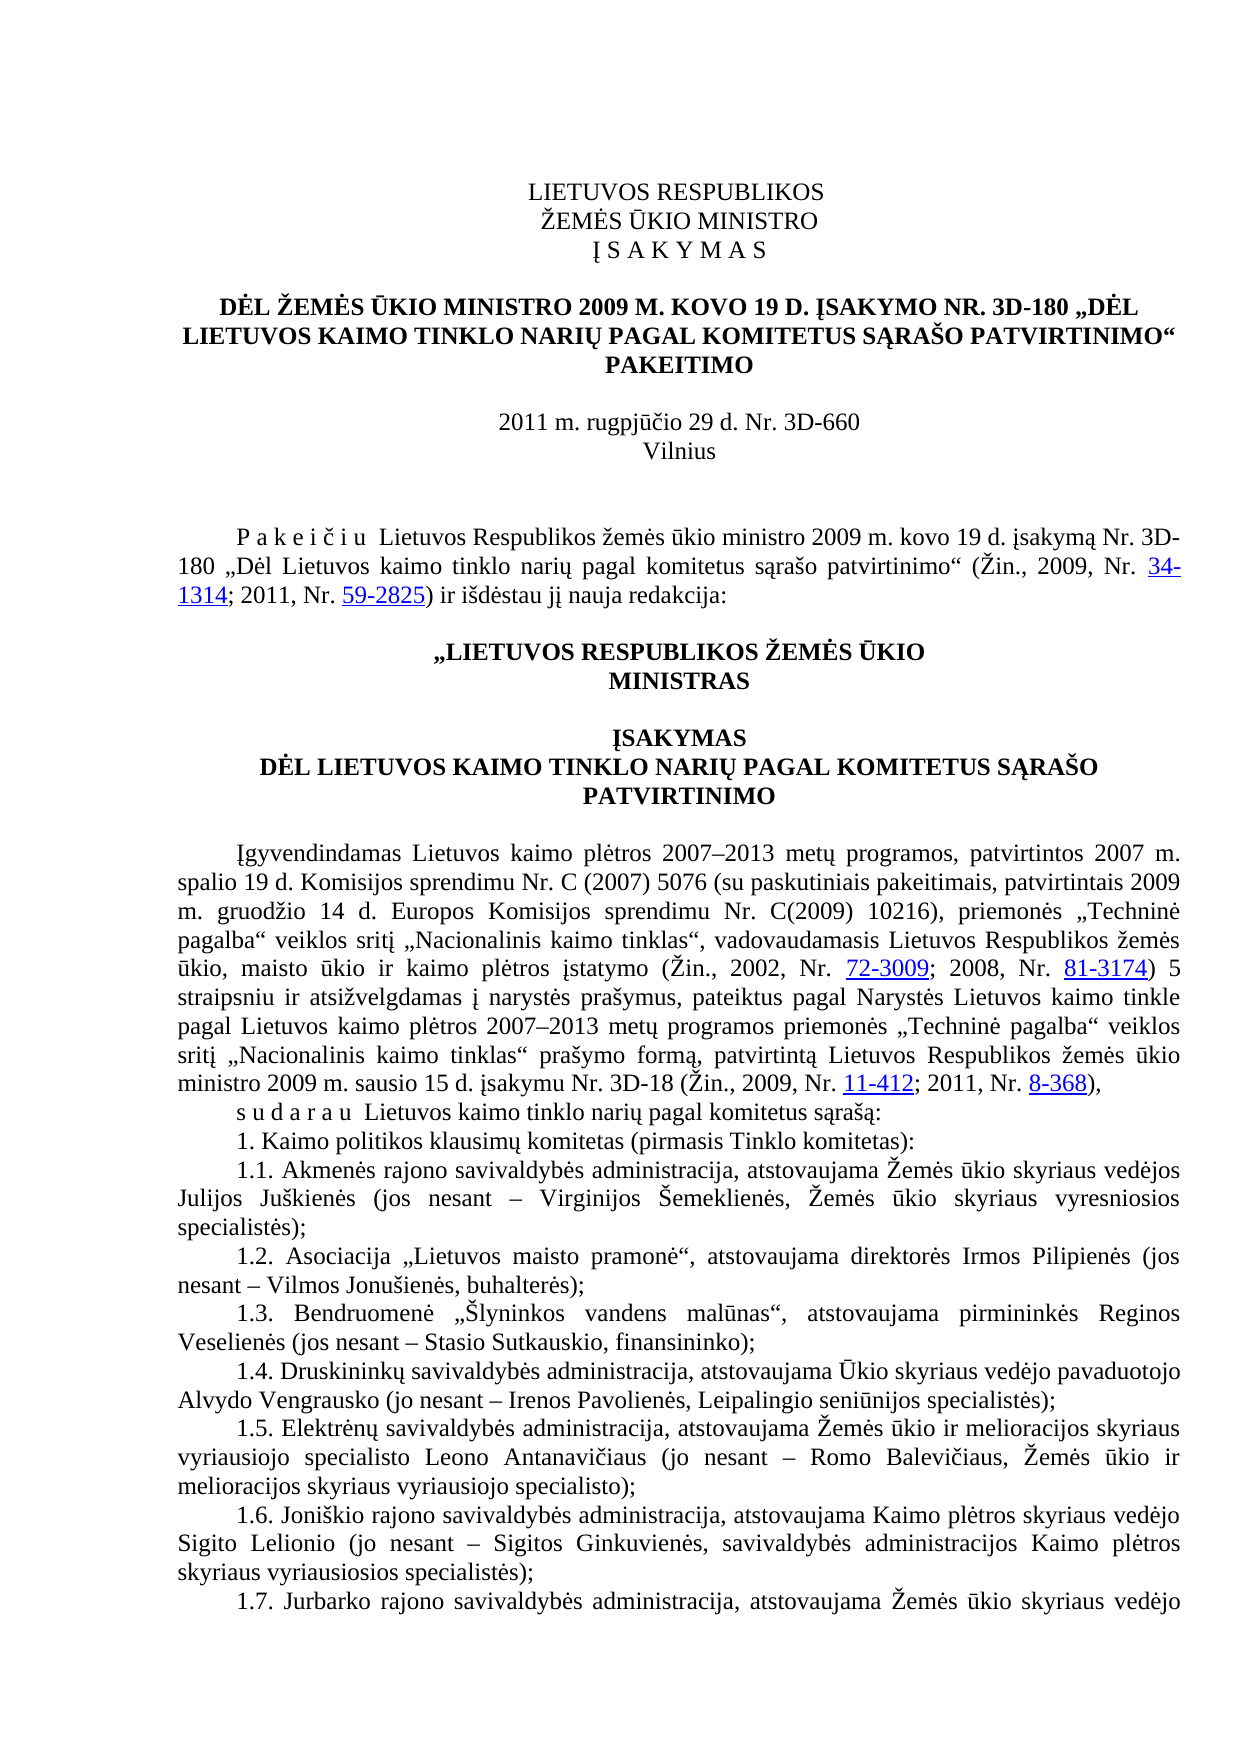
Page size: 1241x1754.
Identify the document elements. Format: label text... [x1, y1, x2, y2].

text 1.5. Elektrėnų savivaldybės administracija, atstovaujama Žemės ūkio ir melioracijos skyriaus vyriausiojo specialisto Leono Antanavičiaus (jo nesant – Romo Balevičiaus, Žemės ūkio ir melioracijos skyriaus vyriausiojo specialisto); [177, 1413, 1181, 1500]
text 1.4. Druskininkų savivaldybės administracija, atstovaujama Ūkio skyriaus vedėjo pavaduotojo Alvydo Vengrausko (jo nesant – Irenos Pavolienės, Leipalingio seniūnijos specialistės); [177, 1356, 1181, 1413]
text 1.1. Akmenės rajono savivaldybės administracija, atstovaujama Žemės ūkio skyriaus vedėjos Julijos Juškienės (jos nesant – Virginijos Šemeklienės, Žemės ūkio skyriaus vyresniosios specialistės); [177, 1155, 1181, 1241]
text DĖL ŽEMĖS ŪKIO MINISTRO 2009 M. KOVO 19 D. ĮSAKYMO Nr. 3D-180 „DĖL LIETUVOS KAIMO TINKLO NARIŲ PAGAL KOMITETUS SĄRAŠO PATVIRTINIMO“ PAKEITIMO [177, 292, 1181, 378]
text Įgyvendindamas Lietuvos kaimo plėtros 2007–2013 metų programos, patvirtintos 2007 m. spalio 19 d. Komisijos sprendimu Nr. C (2007) 5076 (su paskutiniais pakeitimais, patvirtintais 2009 m. gruodžio 14 d. Europos Komisijos sprendimu Nr. C(2009) 10216), priemonės „Techninė pagalba“ veiklos sritį „Nacionalinis kaimo tinklas“, vadovaudamasis Lietuvos Respublikos žemės ūkio, maisto ūkio ir kaimo plėtros įstatymo (Žin., 2002, Nr. 72-3009; 2008, Nr. 81-3174) 5 straipsniu ir atsižvelgdamas į narystės prašymus, pateiktus pagal Narystės Lietuvos kaimo tinkle pagal Lietuvos kaimo plėtros 2007–2013 metų programos priemonės „Techninė pagalba“ veiklos sritį „Nacionalinis kaimo tinklas“ prašymo formą, patvirtintą Lietuvos Respublikos žemės ūkio ministro 2009 m. sausio 15 d. įsakymu Nr. 3D-18 (Žin., 2009, Nr. 11-412; 2011, Nr. 8-368), [177, 838, 1181, 1097]
text 1.7. Jurbarko rajono savivaldybės administracija, atstovaujama Žemės ūkio skyriaus vedėjo [177, 1586, 1181, 1615]
text 1.2. Asociacija „Lietuvos maisto pramonė“, atstovaujama direktorės Irmos Pilipienės (jos nesant – Vilmos Jonušienės, buhalterės); [177, 1241, 1181, 1298]
text LIETUVOS RESPUBLIKOS [177, 177, 1181, 206]
text Vilnius [177, 436, 1181, 465]
text DĖL LIETUVOS KAIMO TINKLO NARIŲ PAGAL KOMITETUS SĄRAŠO PATVIRTINIMO [177, 752, 1181, 810]
text 1.3. Bendruomenė „Šlyninkos vandens malūnas“, atstovaujama pirmininkės Reginos Veselienės (jos nesant – Stasio Sutkauskio, finansininko); [177, 1298, 1181, 1356]
text MINISTRAS [177, 666, 1181, 695]
text 1. Kaimo politikos klausimų komitetas (pirmasis Tinklo komitetas): [177, 1126, 1181, 1155]
text ŽEMĖS ŪKIO MINISTRO [177, 206, 1181, 235]
text ĮSAKYMAS [177, 235, 1181, 263]
text 2011 m. rugpjūčio 29 d. Nr. 3D-660 [177, 407, 1181, 436]
text sudarau Lietuvos kaimo tinklo narių pagal komitetus sąrašą: [177, 1097, 1181, 1126]
text 1.6. Joniškio rajono savivaldybės administracija, atstovaujama Kaimo plėtros skyriaus vedėjo Sigito Lelionio (jo nesant – Sigitos Ginkuvienės, savivaldybės administracijos Kaimo plėtros skyriaus vyriausiosios specialistės); [177, 1500, 1181, 1586]
text Pakeičiu Lietuvos Respublikos žemės ūkio ministro 2009 m. kovo 19 d. įsakymą Nr. 3D-180 „Dėl Lietuvos kaimo tinklo narių pagal komitetus sąrašo patvirtinimo“ (Žin., 2009, Nr. 34-1314; 2011, Nr. 59-2825) ir išdėstau jį nauja redakcija: [177, 522, 1181, 608]
text ĮSAKYMAS [177, 723, 1181, 752]
text „LIETUVOS RESPUBLIKOS ŽEMĖS ŪKIO [177, 637, 1181, 666]
